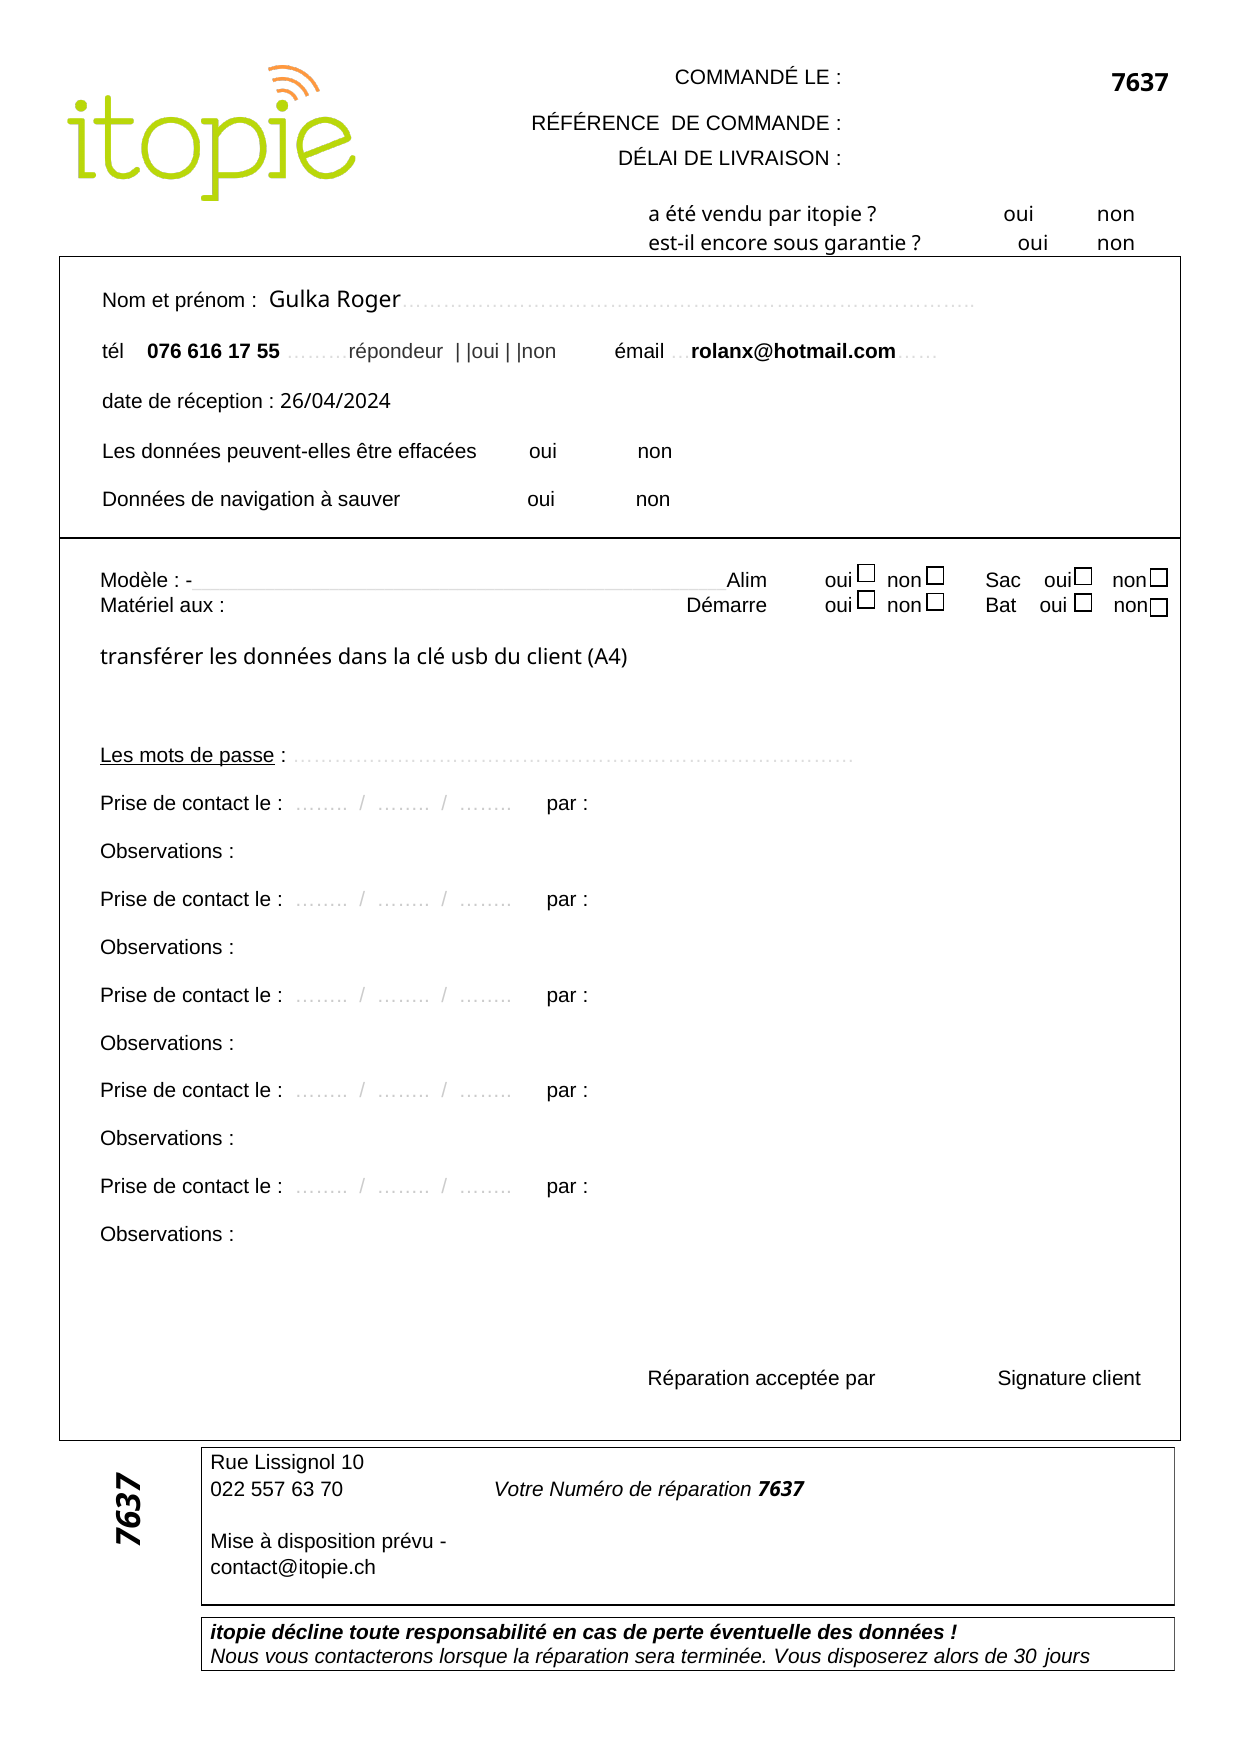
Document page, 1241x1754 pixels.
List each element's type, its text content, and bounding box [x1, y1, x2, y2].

text Données de navigation à sauver oui non [60, 484, 1180, 511]
text Prise de contact le : …….. / …….. / …….. par : [60, 1075, 1180, 1102]
text Prise de contact le : …….. / …….. / …….. par : [60, 883, 1180, 911]
text Les mots de passe : ……………………………………………………………………… [60, 740, 1180, 767]
text Modèle : - Alim oui non Sac oui non [948, 562, 1180, 590]
text a été vendu par itopie ? oui non [59, 199, 1181, 228]
table_cell itopie décline toute responsabilité en cas de perte éventuelle des données ! Nous vous contacterons lorsque la réparation sera terminée. Vous disposerez alors de 30 jours [195, 1611, 1180, 1677]
text Modèle : - Alim oui non Sac oui non [60, 562, 856, 590]
text transférer les données dans la clé usb du client (A4) [60, 638, 1180, 671]
table_header 7637 [847, 59, 1180, 104]
text Observations : [60, 836, 1180, 863]
table_header 7637 [59, 1441, 195, 1677]
text Réparation acceptée par Signature client [60, 1363, 1180, 1390]
text date de réception : 26/04/2024 [60, 383, 1180, 415]
text tél 076 616 17 55 ………répondeur | |oui | |non émail …rolanx@hotmail.com…… [60, 335, 1180, 362]
text Modèle : - Alim oui non Sac oui non [879, 562, 925, 590]
text Matériel aux : Démarre oui non Bat oui non [60, 590, 1180, 617]
text Nom et prénom : Gulka Roger……………………………………………………………………….. [60, 280, 1180, 314]
table_cell DÉLAI DE LIVRAISON : [490, 140, 847, 175]
table_cell [847, 105, 1180, 140]
table_cell [847, 140, 1180, 175]
picture [67, 65, 356, 201]
text Prise de contact le : …….. / …….. / …….. par : [60, 788, 1180, 815]
text Observations : [60, 1027, 1180, 1054]
text Prise de contact le : …….. / …….. / …….. par : [60, 1171, 1180, 1198]
text Prise de contact le : …….. / …….. / …….. par : [60, 979, 1180, 1006]
text Observations : [60, 931, 1180, 958]
text Observations : [60, 1219, 1180, 1246]
table_header Rue Lissignol 10 022 557 63 70 Votre Numéro de réparation 7637 Mise à disposition prévu - contact@itopie.ch [195, 1441, 1180, 1611]
table_cell RÉFÉRENCE DE COMMANDE : [490, 105, 847, 140]
text est-il encore sous garantie ? oui non [59, 228, 1181, 256]
text Observations : [60, 1123, 1180, 1150]
table_header COMMANDÉ LE : [490, 59, 847, 104]
text Les données peuvent-elles être effacées oui non [60, 436, 1180, 463]
